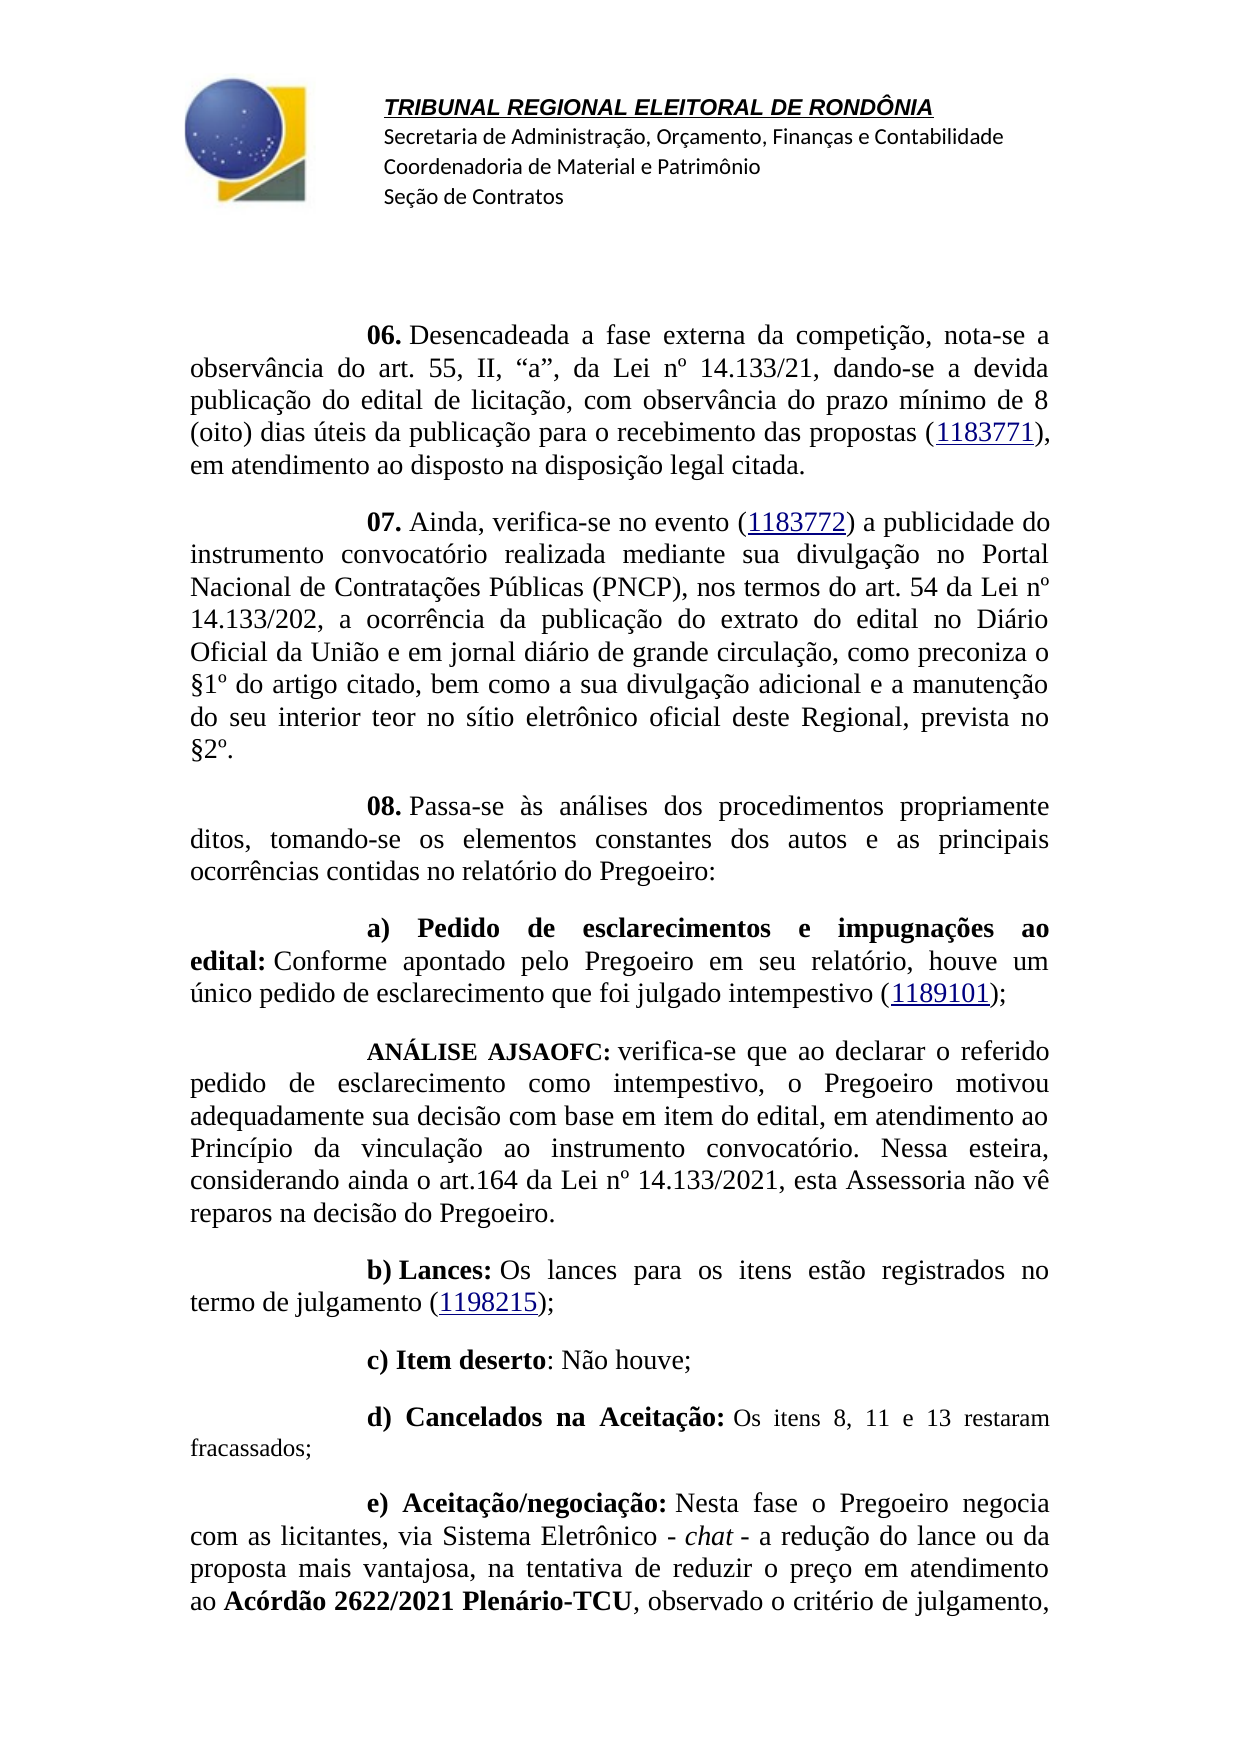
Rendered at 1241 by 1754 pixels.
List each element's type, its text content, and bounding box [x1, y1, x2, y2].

text c) Item deserto: Não houve; [190, 1343, 1051, 1375]
text a) Pedido de esclarecimentos e impugnações ao edital: Conforme apontado pelo Pregoeiro em seu relatório, houve um único pedido de esclarecimento que foi julgado intempestivo (1189101); [190, 912, 1051, 1009]
text 07. Ainda, verifica-se no evento (1183772) a publicidade do instrumento convocatório realizada mediante sua divulgação no Portal Nacional de Contratações Públicas (PNCP), nos termos do art. 54 da Lei nº 14.133/202, a ocorrência da publicação do extrato do edital no Diário Oficial da União e em jornal diário de grande circulação, como preconiza o §1º do artigo citado, bem como a sua divulgação adicional e a manutenção do seu interior teor no sítio eletrônico oficial deste Regional, prevista no §2º. [190, 505, 1051, 764]
text 06. Desencadeada a fase externa da competição, nota-se a observância do art. 55, II, “a”, da Lei nº 14.133/21, dando-se a devida publicação do edital de licitação, com observância do prazo mínimo de 8 (oito) dias úteis da publicação para o recebimento das propostas (1183771), em atendimento ao disposto na disposição legal citada. [190, 318, 1051, 480]
text 08. Passa-se às análises dos procedimentos propriamente ditos, tomando-se os elementos constantes dos autos e as principais ocorrências contidas no relatório do Pregoeiro: [190, 789, 1051, 887]
text b) Lances: Os lances para os itens estão registrados no termo de julgamento (1198215); [190, 1253, 1051, 1318]
text d) Cancelados na Aceitação: Os itens 8, 11 e 13 restaram fracassados; [190, 1400, 1051, 1461]
text ANÁLISE AJSAOFC: verifica-se que ao declarar o referido pedido de esclarecimento como intempestivo, o Pregoeiro motivou adequadamente sua decisão com base em item do edital, em atendimento ao Princípio da vinculação ao instrumento convocatório. Nessa esteira, considerando ainda o art.164 da Lei nº 14.133/2021, esta Assessoria não vê reparos na decisão do Pregoeiro. [190, 1034, 1051, 1228]
text e) Aceitação/negociação: Nesta fase o Pregoeiro negocia com as licitantes, via Sistema Eletrônico - chat - a redução do lance ou da proposta mais vantajosa, na tentativa de reduzir o preço em atendimento ao Acórdão 2622/2021 Plenário-TCU, observado o critério de julgamento, [190, 1486, 1051, 1616]
